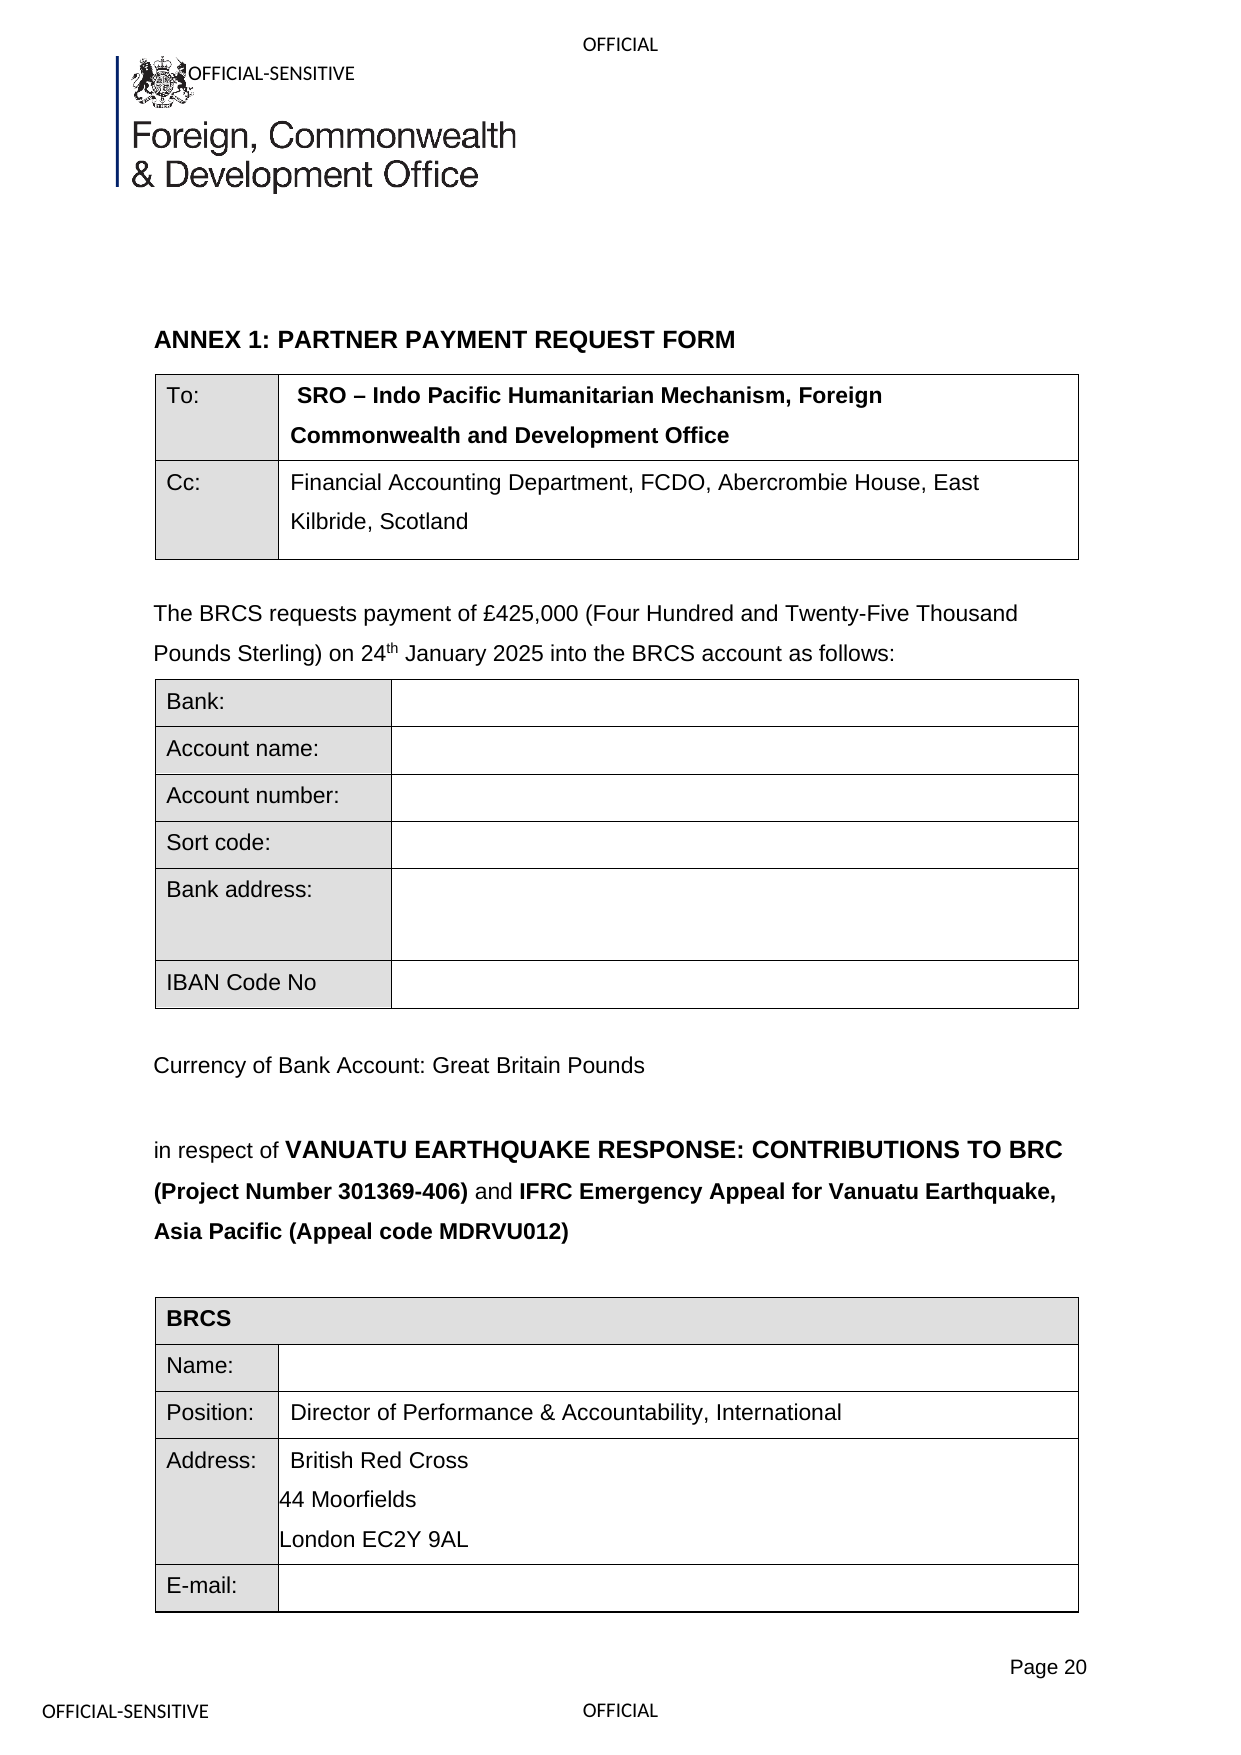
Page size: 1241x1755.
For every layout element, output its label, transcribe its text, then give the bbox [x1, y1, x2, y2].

subtitle ANNEX 1: PARTNER PAYMENT REQUEST FORM [153, 324, 1128, 353]
table_cell British Red Cross 44 Moorfields London EC2Y 9AL [279, 1439, 1078, 1564]
table_cell Account number: [156, 775, 391, 821]
table_cell Financial Accounting Department, FCDO, Abercrombie House, East Kilbride, Scotland [279, 461, 1078, 559]
table_header SRO – Indo Pacific Humanitarian Mechanism, Foreign Commonwealth and Development Office [279, 375, 1078, 460]
text The BRCS requests payment of £425,000 (Four Hundred and Twenty-Five Thousand Pounds Sterling) on 24th January 2025 into the BRCS account as follows: [153, 600, 1020, 666]
table_header BRCS [156, 1298, 1078, 1344]
table_cell Bank address: [156, 869, 391, 960]
table_cell Position: [156, 1392, 278, 1438]
table_header To: [156, 375, 278, 460]
table_cell Sort code: [156, 822, 391, 868]
table_cell E-mail: [156, 1565, 278, 1611]
table_cell IBAN Code No [156, 961, 391, 1007]
table_cell Account name: [156, 727, 391, 773]
table_header Bank: [156, 680, 391, 726]
table_cell Name: [156, 1345, 278, 1391]
table_cell [392, 961, 1078, 1007]
table_cell [279, 1565, 1078, 1611]
text in respect of VANUATU EARTHQUAKE RESPONSE: CONTRIBUTIONS TO BRC [153, 1135, 1128, 1164]
table_cell Address: [156, 1439, 278, 1564]
text (Project Number 301369-406) and IFRC Emergency Appeal for Vanuatu Earthquake, Asia Pacific (Appeal code MDRVU012) [153, 1178, 1059, 1244]
table_cell [392, 869, 1078, 960]
text Currency of Bank Account: Great Britain Pounds [153, 1052, 1128, 1078]
table_cell Cc: [156, 461, 278, 559]
table_cell [279, 1345, 1078, 1391]
table_header [392, 680, 1078, 726]
table_cell [392, 822, 1078, 868]
table_cell [392, 775, 1078, 821]
table_cell [392, 727, 1078, 773]
table_cell Director of Performance & Accountability, International [279, 1392, 1078, 1438]
